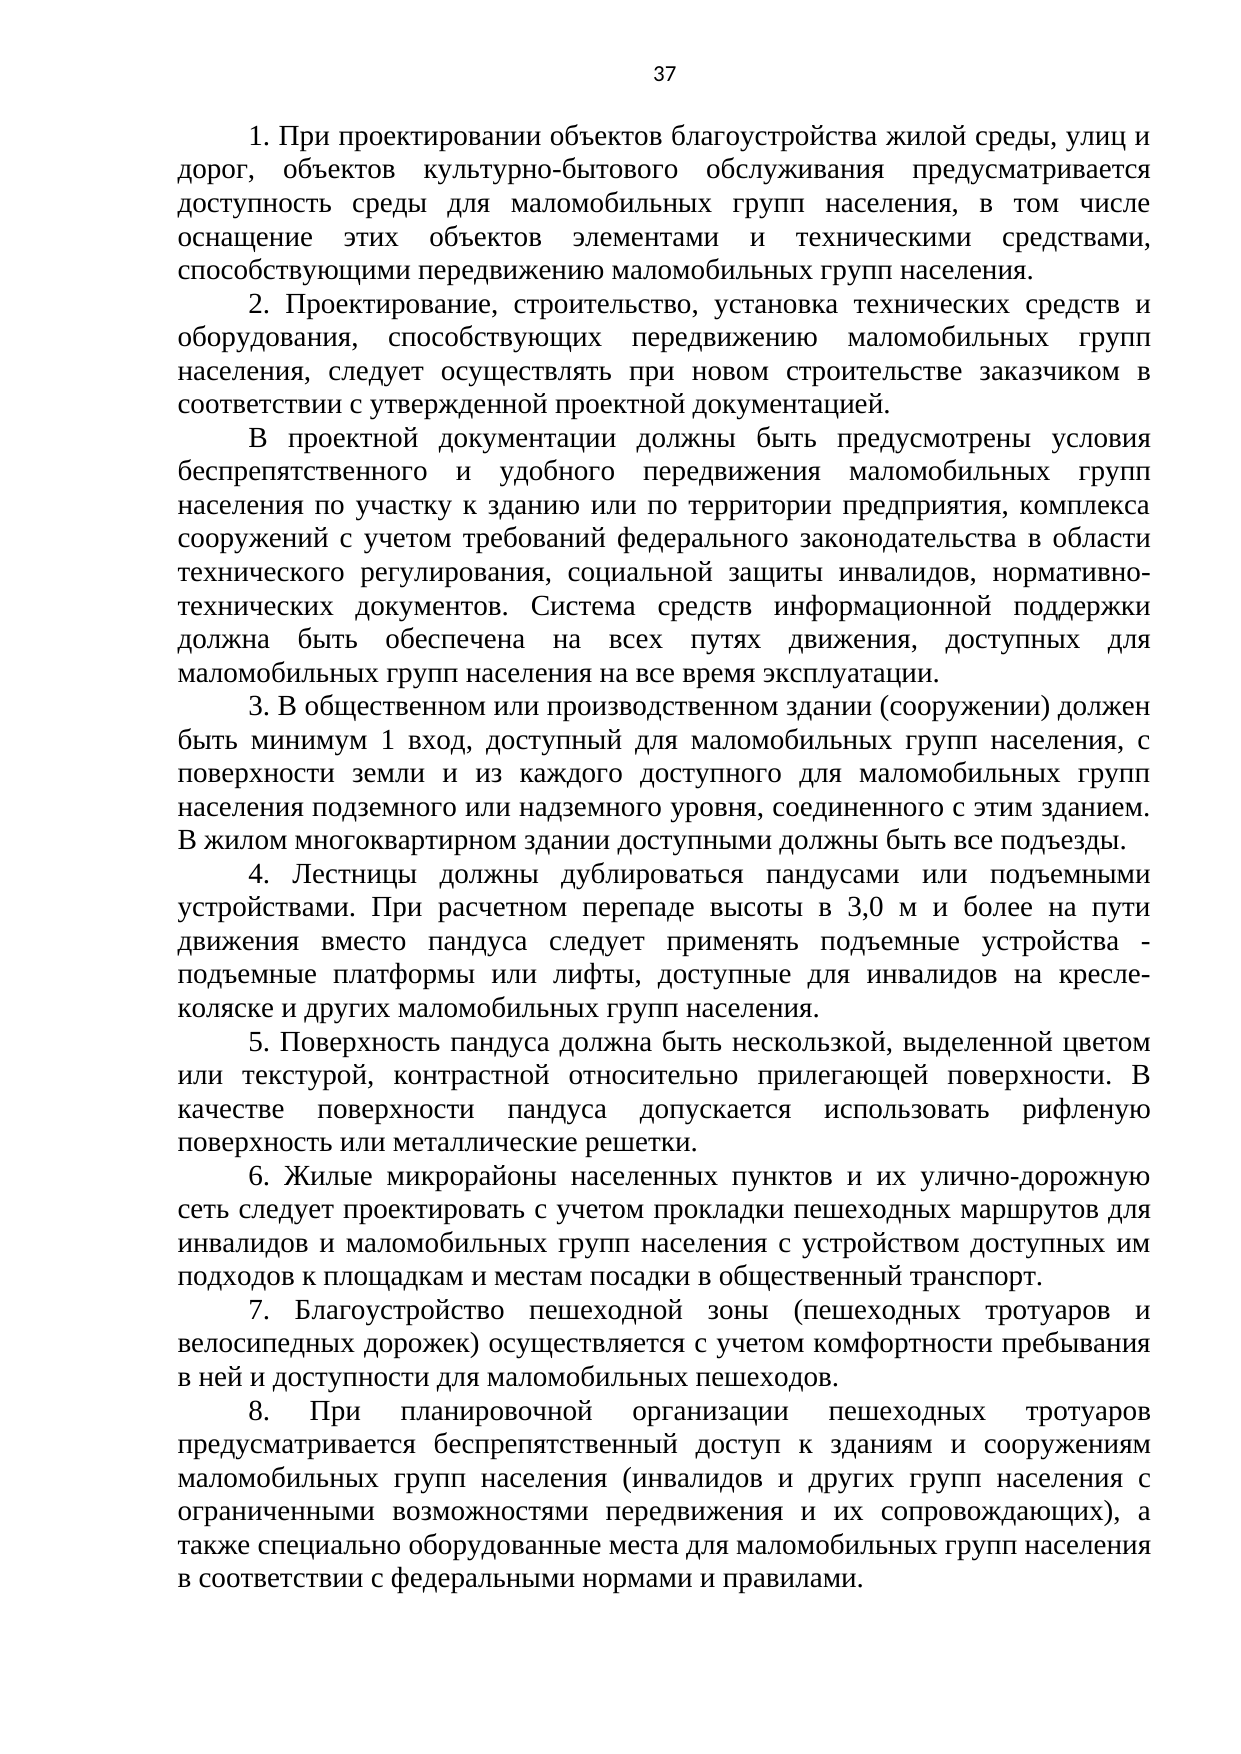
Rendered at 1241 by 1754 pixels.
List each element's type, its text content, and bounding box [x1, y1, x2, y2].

text 5. Поверхность пандуса должна быть нескользкой, выделенной цветом или текстурой, контрастной относительно прилегающей поверхности. В качестве поверхности пандуса допускается использовать рифленую поверхность или металлические решетки. [177, 1024, 1152, 1158]
text 6. Жилые микрорайоны населенных пунктов и их улично-дорожную сеть следует проектировать с учетом прокладки пешеходных маршрутов для инвалидов и маломобильных групп населения с устройством доступных им подходов к площадкам и местам посадки в общественный транспорт. [177, 1158, 1152, 1292]
text 2. Проектирование, строительство, установка технических средств и оборудования, способствующих передвижению маломобильных групп населения, следует осуществлять при новом строительстве заказчиком в соответствии с утвержденной проектной документацией. [177, 286, 1152, 420]
text 4. Лестницы должны дублироваться пандусами или подъемными устройствами. При расчетном перепаде высоты в 3,0 м и более на пути движения вместо пандуса следует применять подъемные устройства - подъемные платформы или лифты, доступные для инвалидов на кресле-коляске и других маломобильных групп населения. [177, 856, 1152, 1024]
text 8. При планировочной организации пешеходных тротуаров предусматривается беспрепятственный доступ к зданиям и сооружениям маломобильных групп населения (инвалидов и других групп населения с ограниченными возможностями передвижения и их сопровождающих), а также специально оборудованные места для маломобильных групп населения в соответствии с федеральными нормами и правилами. [177, 1393, 1152, 1594]
text 1. При проектировании объектов благоустройства жилой среды, улиц и дорог, объектов культурно-бытового обслуживания предусматривается доступность среды для маломобильных групп населения, в том числе оснащение этих объектов элементами и техническими средствами, способствующими передвижению маломобильных групп населения. [177, 118, 1152, 286]
text 3. В общественном или производственном здании (сооружении) должен быть минимум 1 вход, доступный для маломобильных групп населения, с поверхности земли и из каждого доступного для маломобильных групп населения подземного или надземного уровня, соединенного с этим зданием. В жилом многоквартирном здании доступными должны быть все подъезды. [177, 688, 1152, 856]
text В проектной документации должны быть предусмотрены условия беспрепятственного и удобного передвижения маломобильных групп населения по участку к зданию или по территории предприятия, комплекса сооружений с учетом требований федерального законодательства в области технического регулирования, социальной защиты инвалидов, нормативно-технических документов. Система средств информационной поддержки должна быть обеспечена на всех путях движения, доступных для маломобильных групп населения на все время эксплуатации. [177, 420, 1152, 688]
text 7. Благоустройство пешеходной зоны (пешеходных тротуаров и велосипедных дорожек) осуществляется с учетом комфортности пребывания в ней и доступности для маломобильных пешеходов. [177, 1292, 1152, 1393]
